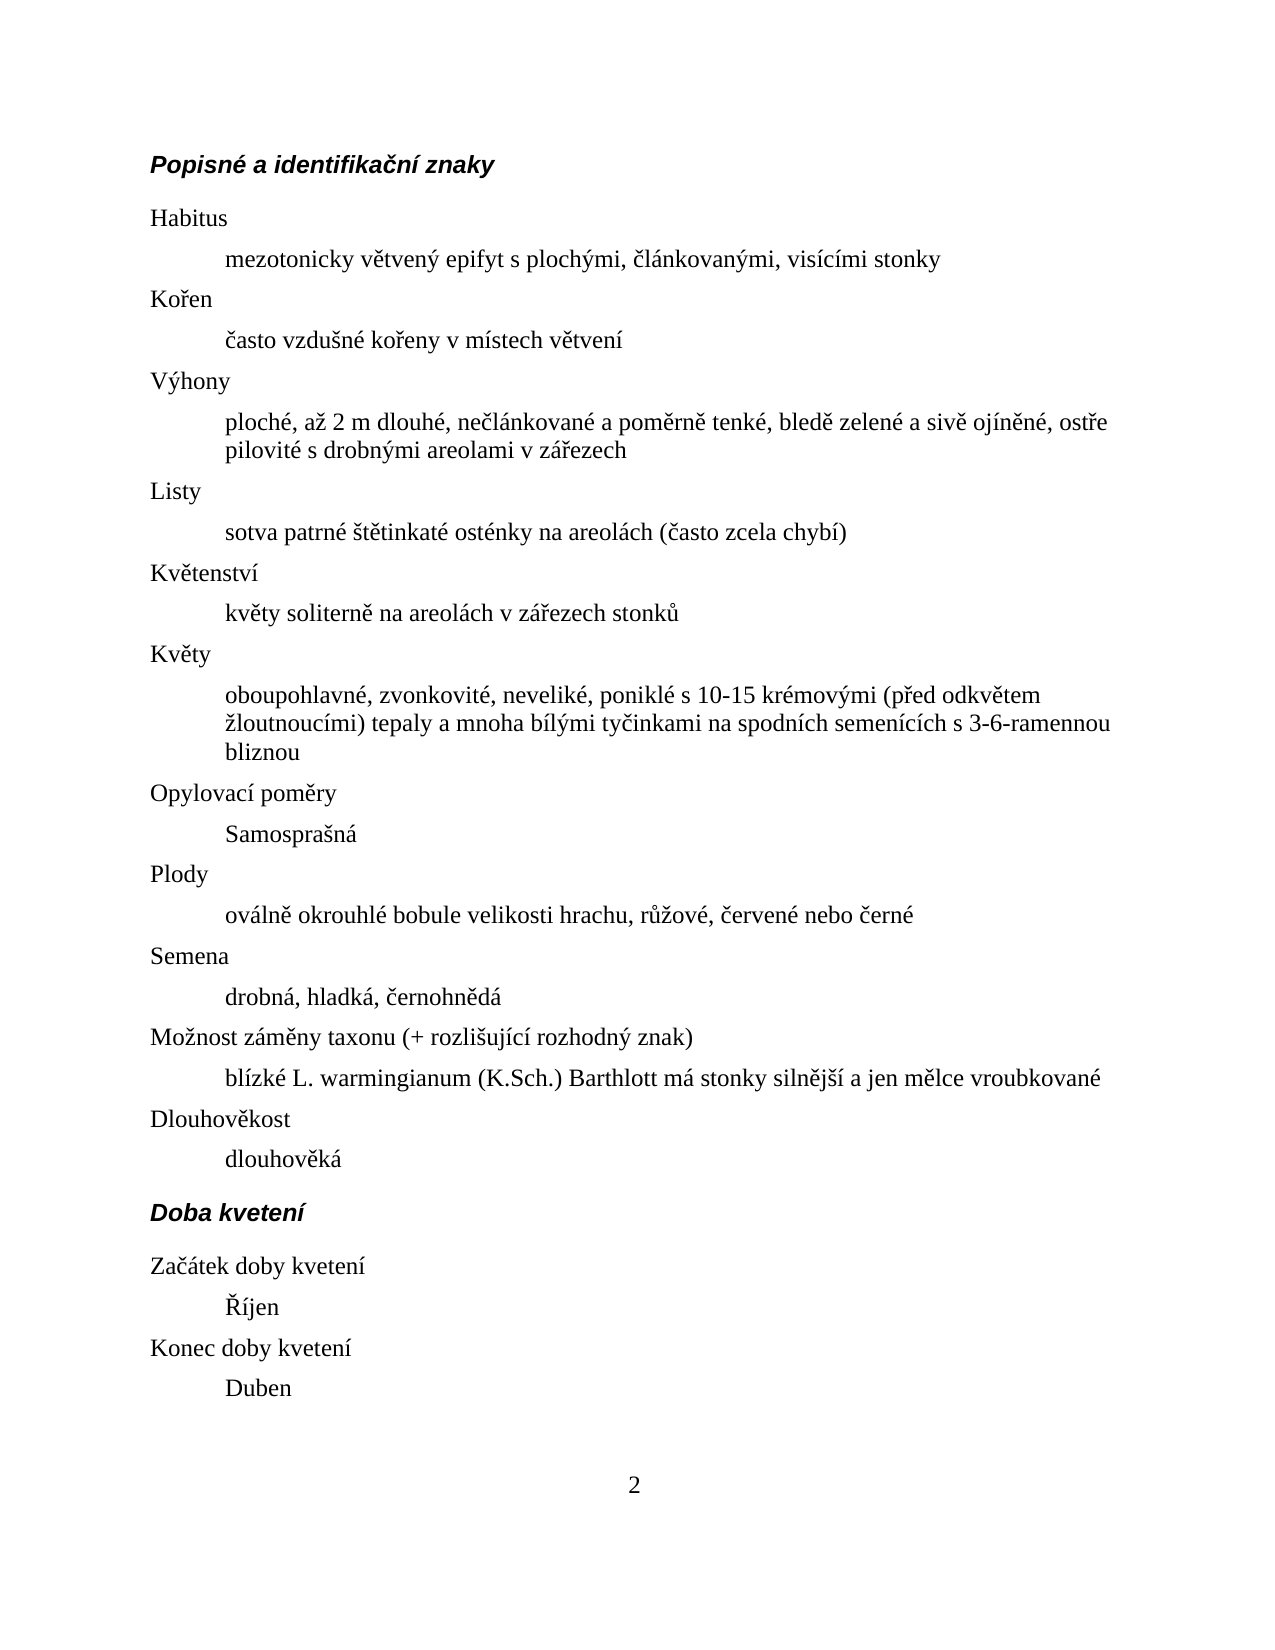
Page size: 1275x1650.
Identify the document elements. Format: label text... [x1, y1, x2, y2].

text Květy [150, 639, 1125, 668]
text mezotonicky větvený epifyt s plochými, článkovanými, visícími stonky [225, 244, 1125, 272]
text ploché, až 2 m dlouhé, nečlánkované a poměrně tenké, bledě zelené a sivě ojíněné, ostře pilovité s drobnými areolami v zářezech [225, 407, 1125, 464]
text Opylovací poměry [150, 778, 1125, 807]
text Konec doby kvetení [150, 1333, 1125, 1362]
text Listy [150, 476, 1125, 505]
text Možnost záměny taxonu (+ rozlišující rozhodný znak) [150, 1022, 1125, 1051]
text Semena [150, 941, 1125, 970]
subtitle Popisné a identifikační znaky [150, 150, 1125, 178]
text Duben [225, 1373, 1125, 1402]
text Kořen [150, 284, 1125, 313]
text sotva patrné štětinkaté osténky na areolách (často zcela chybí) [225, 517, 1125, 546]
text drobná, hladká, černohnědá [225, 982, 1125, 1010]
text Plody [150, 859, 1125, 888]
text Začátek doby kvetení [150, 1251, 1125, 1280]
text Výhony [150, 366, 1125, 395]
text Dlouhověkost [150, 1104, 1125, 1133]
text často vzdušné kořeny v místech větvení [225, 325, 1125, 354]
text Habitus [150, 203, 1125, 232]
subtitle Doba kvetení [150, 1198, 1125, 1227]
text blízké L. warmingianum (K.Sch.) Barthlott má stonky silnější a jen mělce vroubkované [225, 1063, 1125, 1092]
text květy soliterně na areolách v zářezech stonků [225, 598, 1125, 627]
text oválně okrouhlé bobule velikosti hrachu, růžové, červené nebo černé [225, 900, 1125, 929]
text dlouhověká [225, 1144, 1125, 1173]
text Květenství [150, 558, 1125, 586]
text oboupohlavné, zvonkovité, neveliké, poniklé s 10-15 krémovými (před odkvětem žloutnoucími) tepaly a mnoha bílými tyčinkami na spodních semenících s 3-6-ramennou bliznou [225, 680, 1125, 766]
text Říjen [225, 1292, 1125, 1321]
text Samosprašná [225, 819, 1125, 847]
